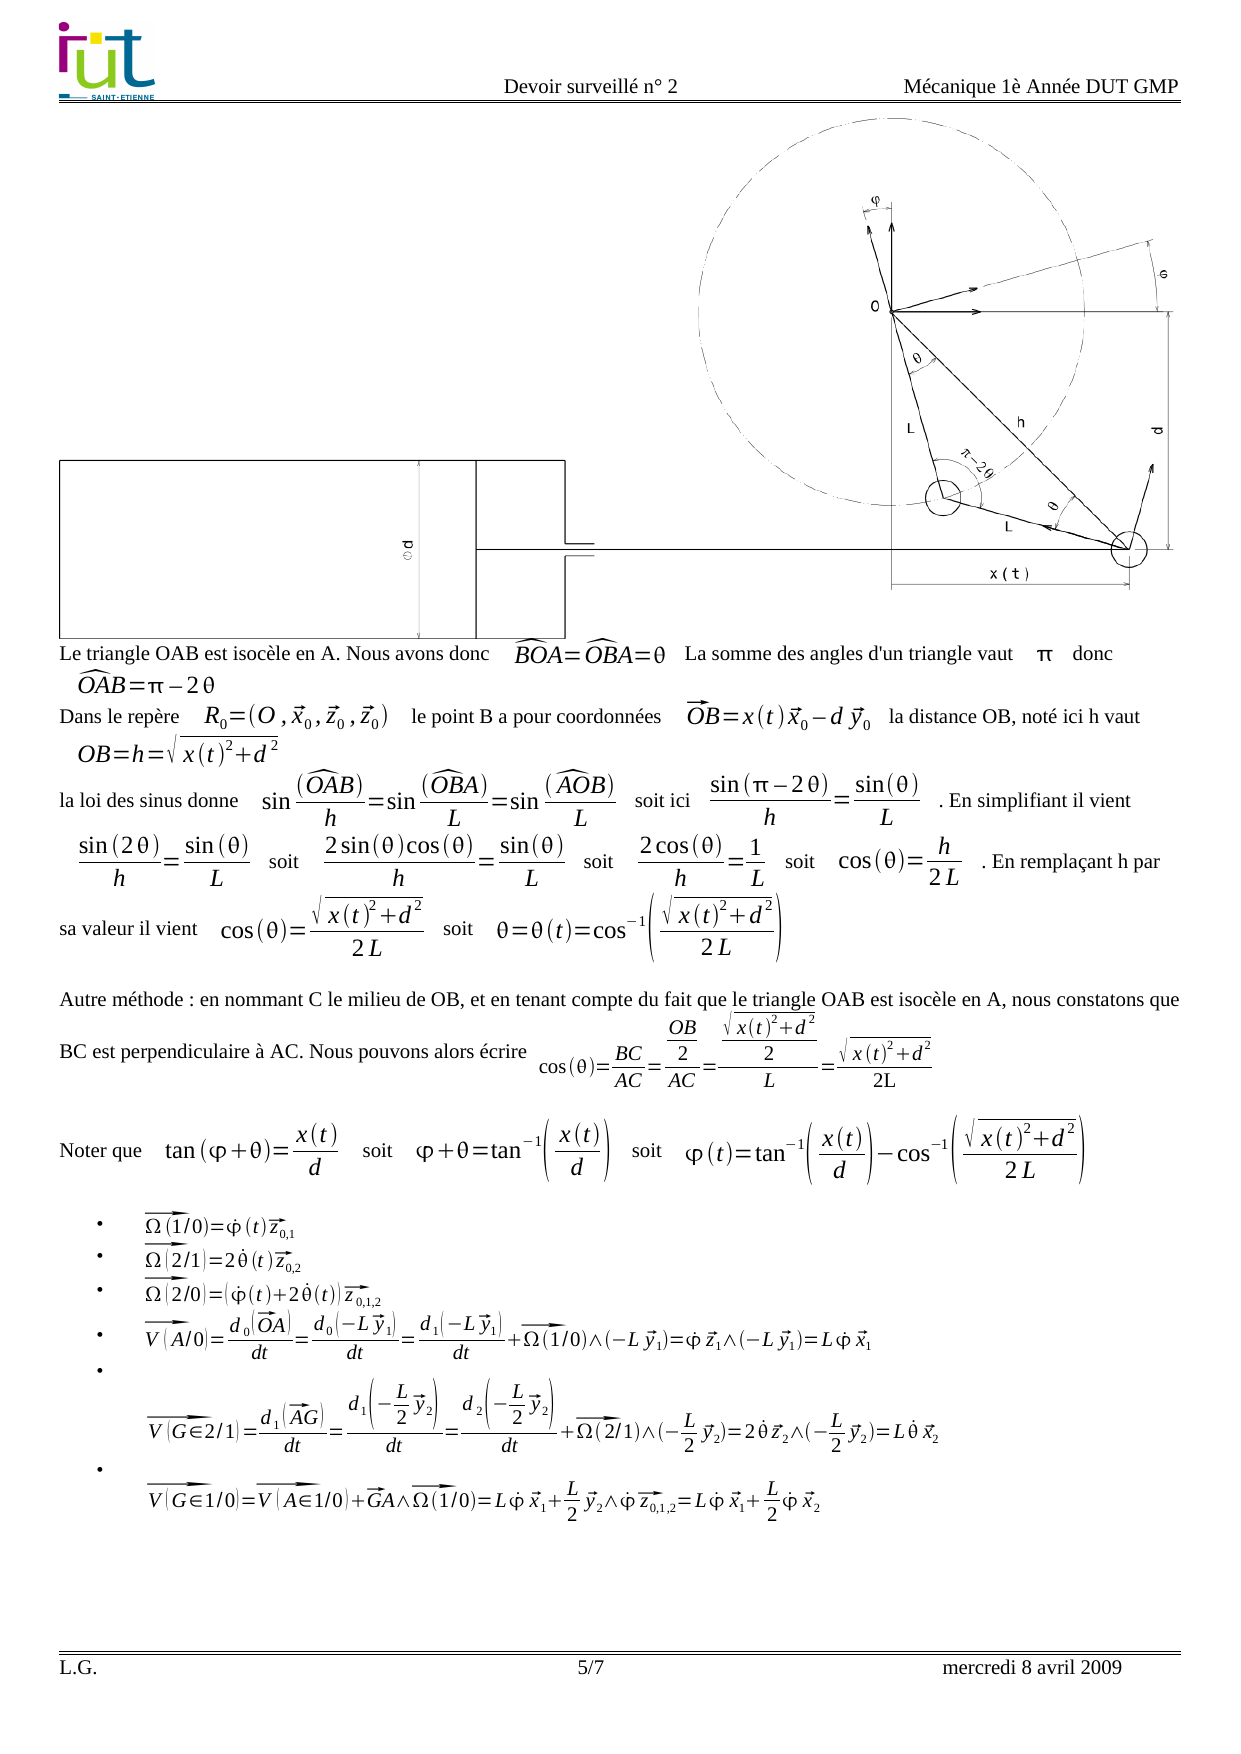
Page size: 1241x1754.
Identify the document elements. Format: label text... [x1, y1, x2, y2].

picture [59, 118, 1174, 639]
text Le triangle OAB est isocèle en A. Nous avons donc La somme des angles d'un triangle vaut donc [59, 118, 1181, 699]
text Dans le repère le point B a pour coordonnées la distance OB, noté ici h vaut [59, 699, 1181, 769]
text la loi des sinus donne soit ici. En simplifiant il vient [59, 769, 1181, 832]
text Autre méthode : en nommant C le milieu de OB, et en tenant compte du fait que le triangle OAB est isocèle en A, nous constatons que BC est perpendiculaire à AC. Nous pouvons alors écrire [59, 987, 1181, 1092]
text soit soit soit . En remplaçant h par sa valeur il vient soit [59, 832, 1181, 964]
text Noter que soit soit [59, 1115, 1181, 1187]
